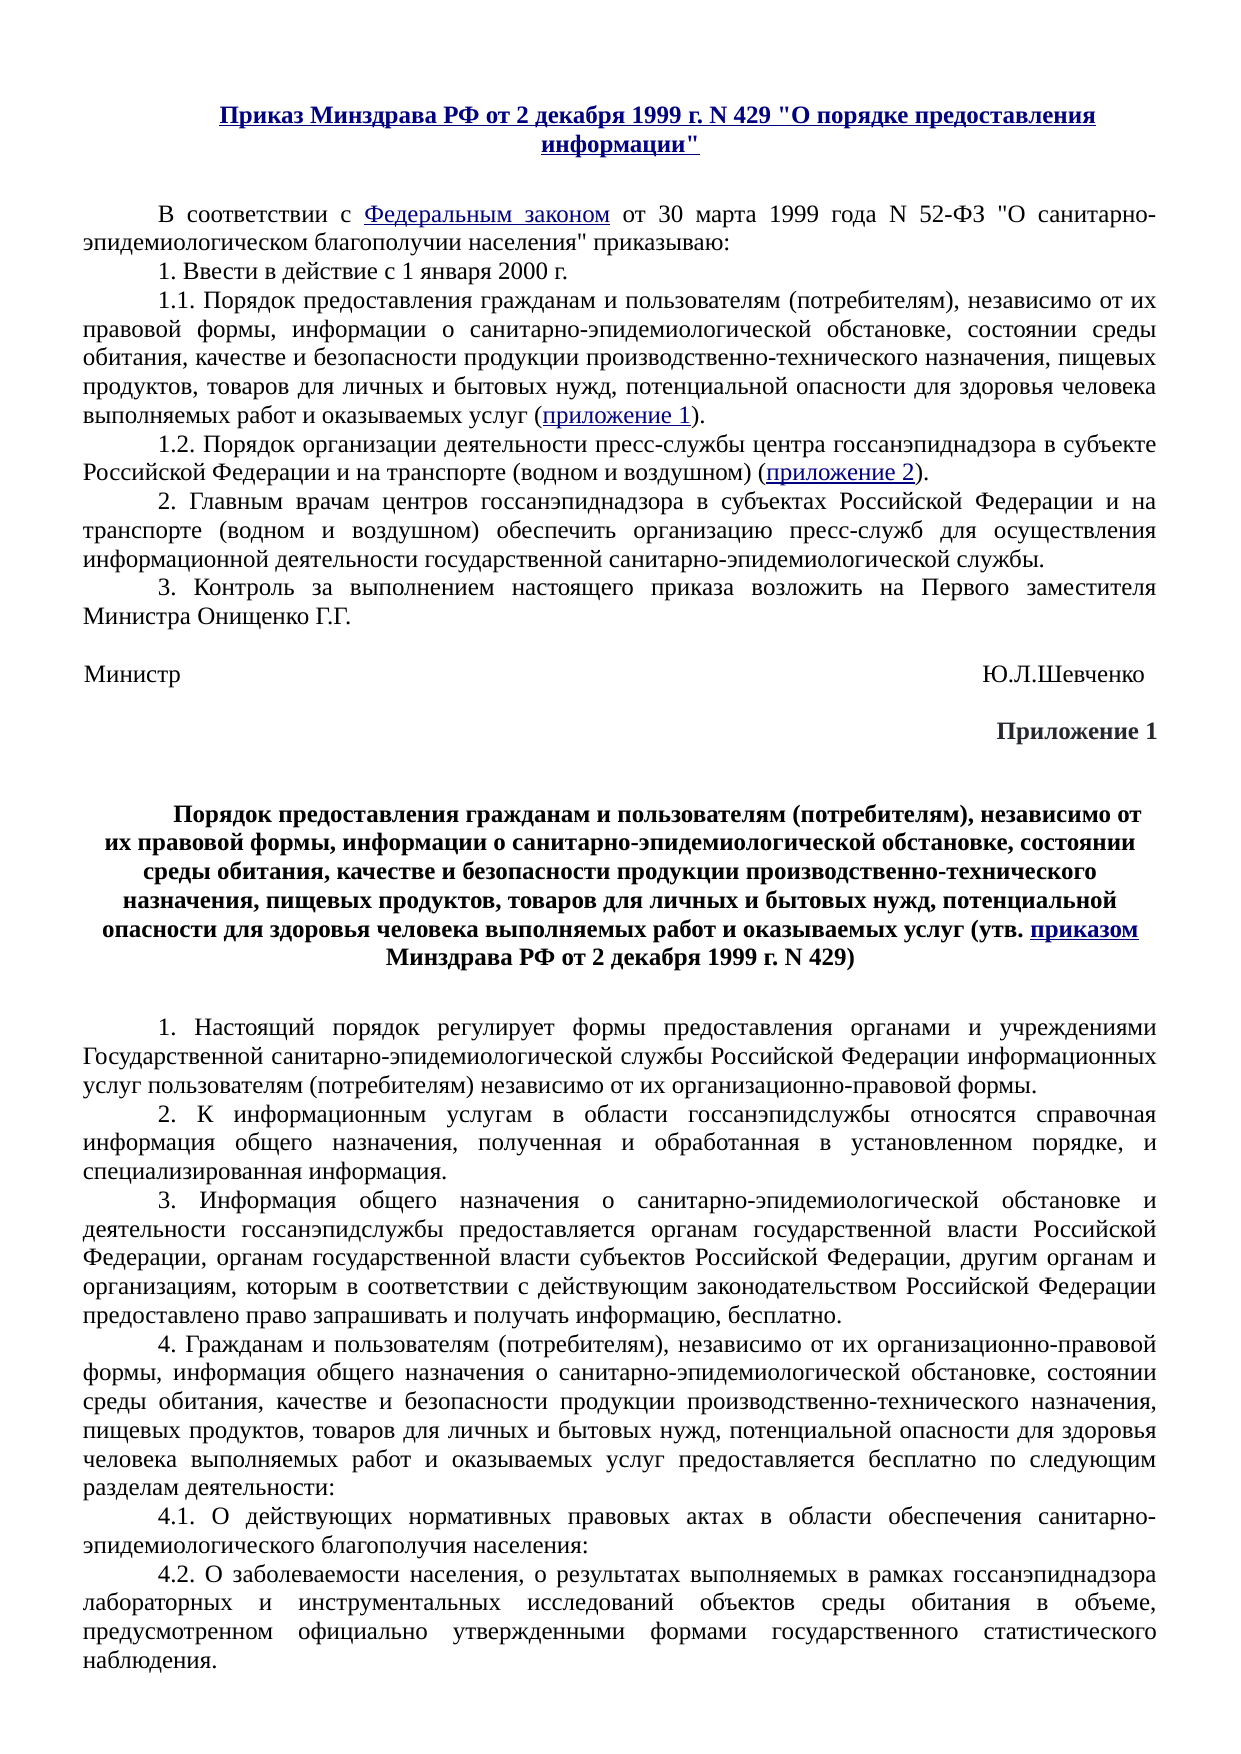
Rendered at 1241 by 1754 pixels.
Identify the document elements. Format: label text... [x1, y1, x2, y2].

text 3. Информация общего назначения о санитарно-эпидемиологической обстановке и деятельности госсанэпидслужбы предоставляется органам государственной власти Российской Федерации, органам государственной власти субъектов Российской Федерации, другим органам и организациям, которым в соответствии с действующим законодательством Российской Федерации предоставлено право запрашивать и получать информацию, бесплатно. [83, 1185, 1157, 1329]
text В соответствии с Федеральным законом от 30 марта 1999 года N 52-ФЗ "О санитарно-эпидемиологическом благополучии населения" приказываю: [83, 199, 1157, 256]
table_header Министр [83, 659, 614, 687]
subtitle Приказ Минздрава РФ от 2 декабря 1999 г. N 429 "О порядке предоставления информации" [83, 100, 1157, 157]
text 4.2. О заболеваемости населения, о результатах выполняемых в рамках госсанэпиднадзора лабораторных и инструментальных исследований объектов среды обитания в объеме, предусмотренном официально утвержденными формами государственного статистического наблюдения. [83, 1559, 1157, 1674]
text 4.1. О действующих нормативных правовых актах в области обеспечения санитарно-эпидемиологического благополучия населения: [83, 1501, 1157, 1559]
text 1. Настоящий порядок регулирует формы предоставления органами и учреждениями Государственной санитарно-эпидемиологической службы Российской Федерации информационных услуг пользователям (потребителям) независимо от их организационно-правовой формы. [83, 1012, 1157, 1099]
text 1.1. Порядок предоставления гражданам и пользователям (потребителям), независимо от их правовой формы, информации о санитарно-эпидемиологической обстановке, состоянии среды обитания, качестве и безопасности продукции производственно-технического назначения, пищевых продуктов, товаров для личных и бытовых нужд, потенциальной опасности для здоровья человека выполняемых работ и оказываемых услуг (приложение 1). [83, 285, 1157, 429]
subtitle Порядок предоставления гражданам и пользователям (потребителям), независимо от их правовой формы, информации о санитарно-эпидемиологической обстановке, состоянии среды обитания, качестве и безопасности продукции производственно-технического назначения, пищевых продуктов, товаров для личных и бытовых нужд, потенциальной опасности для здоровья человека выполняемых работ и оказываемых услуг (утв. приказом Минздрава РФ от 2 декабря 1999 г. N 429) [83, 799, 1157, 971]
table_header Ю.Л.Шевченко [614, 659, 1146, 687]
text 2. Главным врачам центров госсанэпиднадзора в субъектах Российской Федерации и на транспорте (водном и воздушном) обеспечить организацию пресс-служб для осуществления информационной деятельности государственной санитарно-эпидемиологической службы. [83, 486, 1157, 572]
text 4. Гражданам и пользователям (потребителям), независимо от их организационно-правовой формы, информация общего назначения о санитарно-эпидемиологической обстановке, состоянии среды обитания, качестве и безопасности продукции производственно-технического назначения, пищевых продуктов, товаров для личных и бытовых нужд, потенциальной опасности для здоровья человека выполняемых работ и оказываемых услуг предоставляется бесплатно по следующим разделам деятельности: [83, 1329, 1157, 1501]
text 3. Контроль за выполнением настоящего приказа возложить на Первого заместителя Министра Онищенко Г.Г. [83, 572, 1157, 630]
text Приложение 1 [83, 716, 1157, 745]
text 2. К информационным услугам в области госсанэпидслужбы относятся справочная информация общего назначения, полученная и обработанная в установленном порядке, и специализированная информация. [83, 1099, 1157, 1185]
text 1. Ввести в действие с 1 января 2000 г. [83, 256, 1157, 285]
text 1.2. Порядок организации деятельности пресс-службы центра госсанэпиднадзора в субъекте Российской Федерации и на транспорте (водном и воздушном) (приложение 2). [83, 429, 1157, 486]
